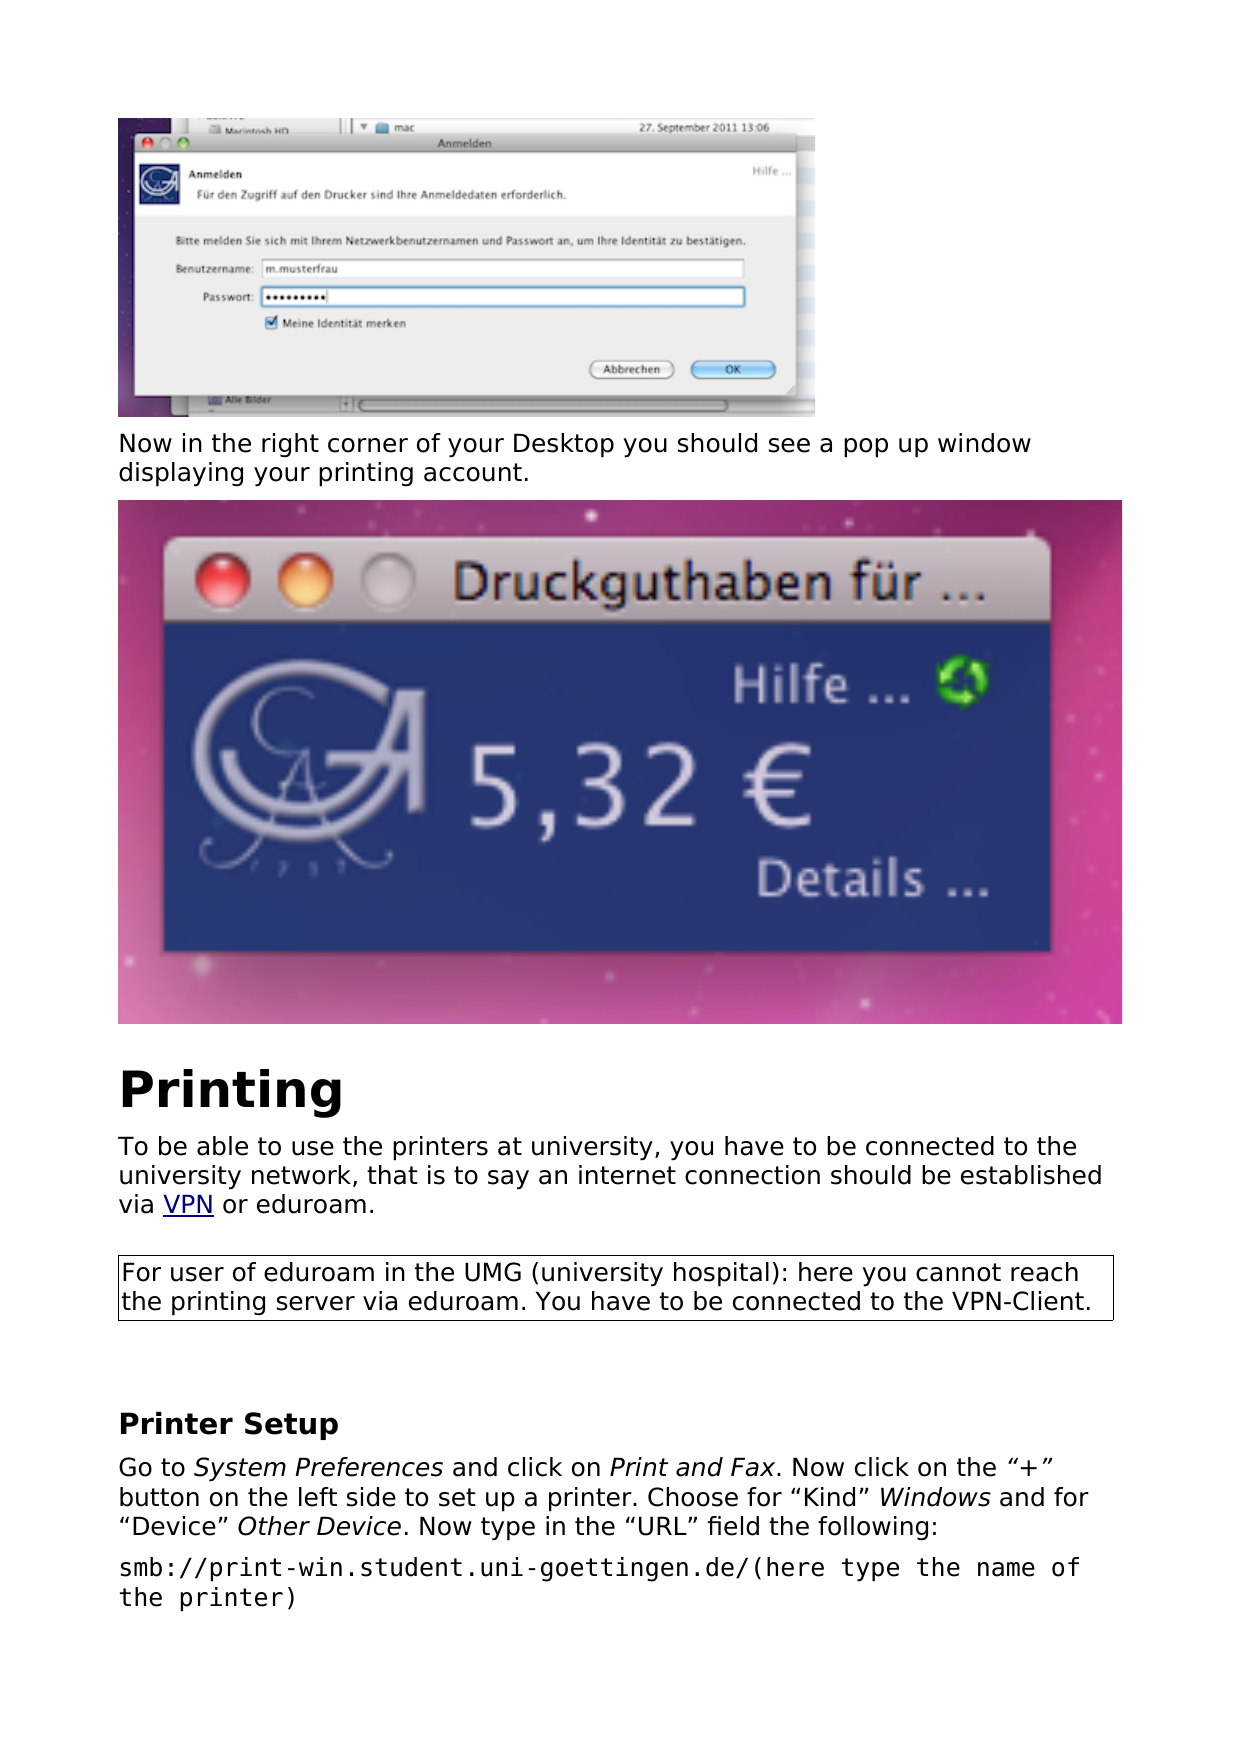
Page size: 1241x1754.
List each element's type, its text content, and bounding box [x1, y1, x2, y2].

picture [118, 500, 1123, 1024]
text To be able to use the printers at university, you have to be connected to the university network, that is to say an internet connection should be established via VPN or eduroam. [118, 1132, 1122, 1219]
subtitle Printing [118, 1061, 1122, 1119]
table_header For user of eduroam in the UMG (university hospital): here you cannot reach the printing server via eduroam. You have to be connected to the VPN-Client. [119, 1256, 1113, 1319]
text Now in the right corner of your Desktop you should see a pop up window displaying your printing account. [118, 429, 1122, 487]
subtitle Printer Setup [118, 1407, 1122, 1441]
picture [118, 118, 815, 417]
text smb://print-win.student.uni-goettingen.de/(here type the name of the printer) [118, 1553, 1122, 1612]
text Go to System Preferences and click on Print and Fax. Now click on the “+” button on the left side to set up a printer. Choose for “Kind” Windows and for “Device” Other Device. Now type in the “URL” field the following: [118, 1453, 1122, 1541]
